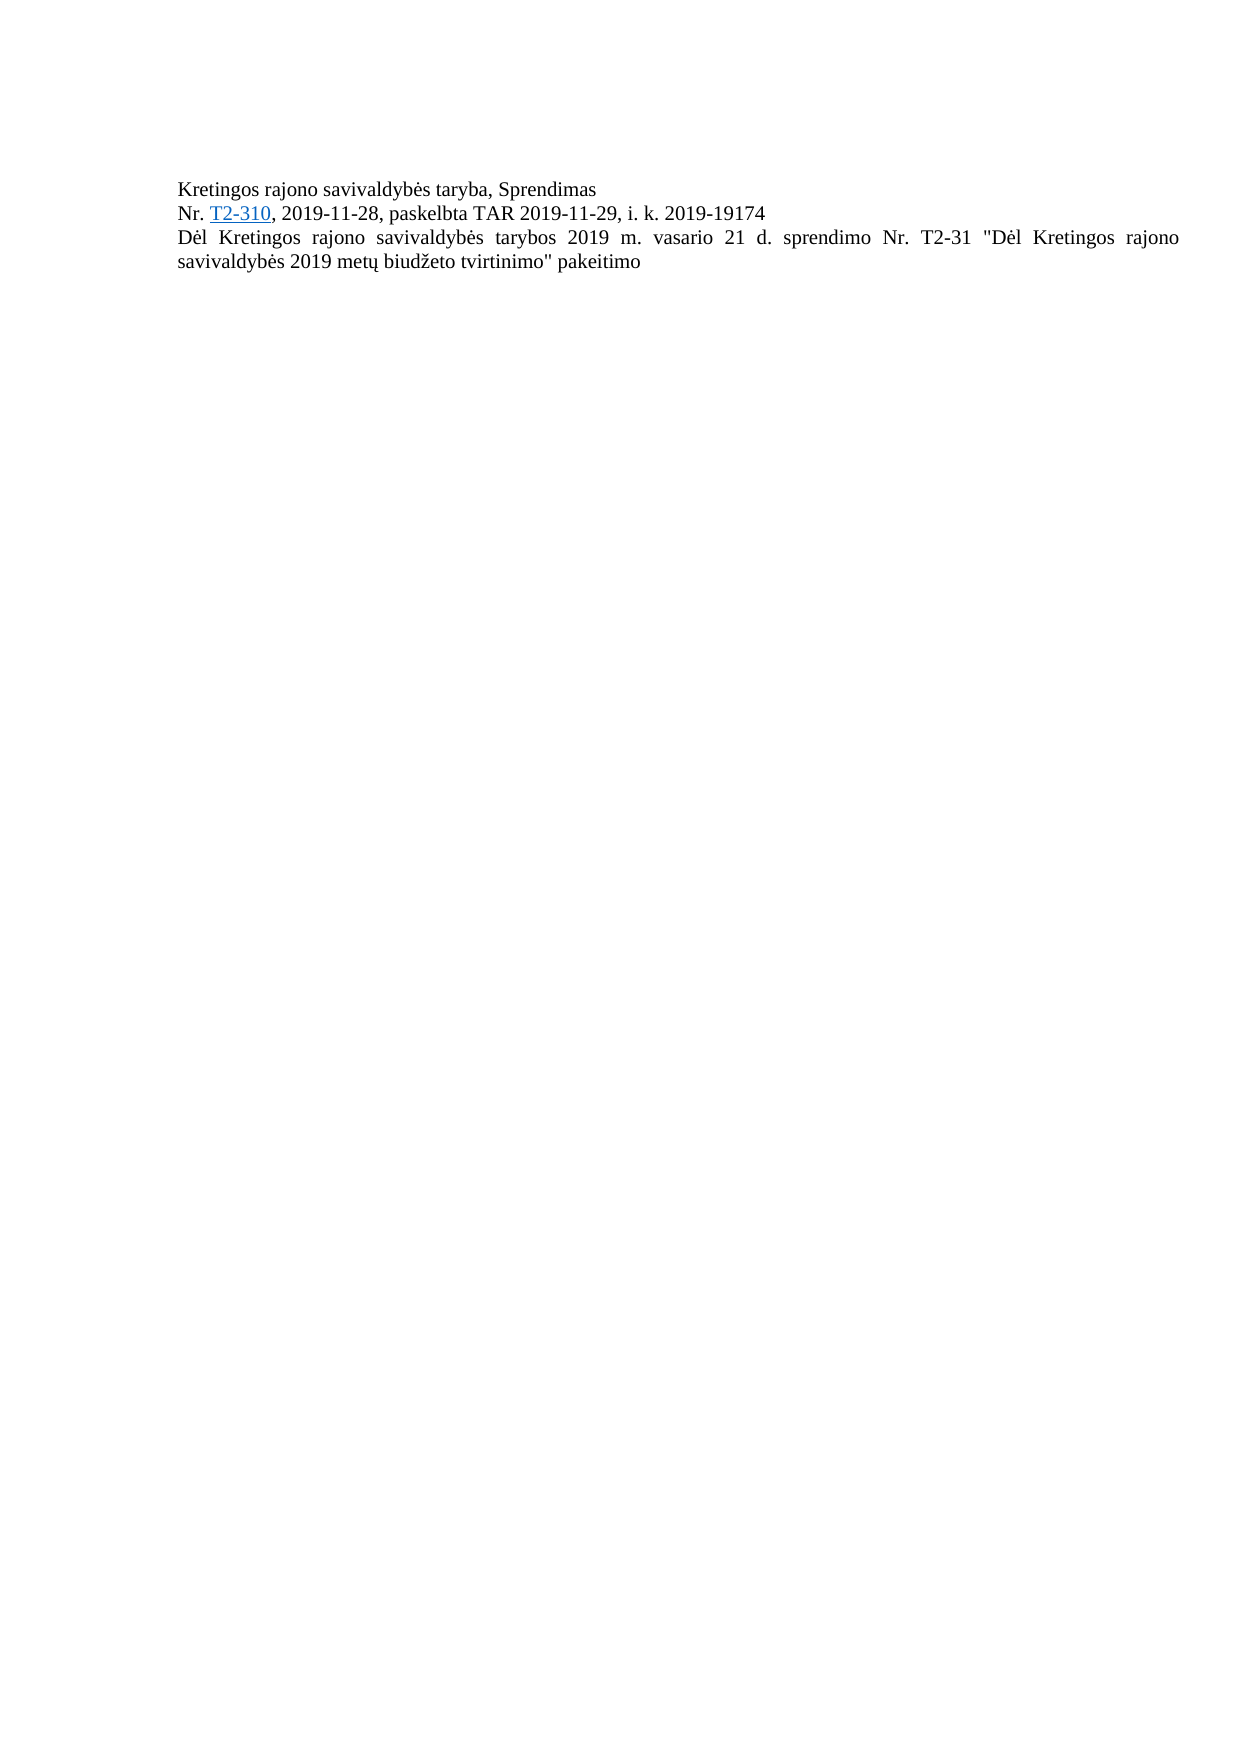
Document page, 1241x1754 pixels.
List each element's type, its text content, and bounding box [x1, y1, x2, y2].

text Kretingos rajono savivaldybės taryba, Sprendimas [177, 177, 1181, 201]
text Dėl Kretingos rajono savivaldybės tarybos 2019 m. vasario 21 d. sprendimo Nr. T2-31 "Dėl Kretingos rajono savivaldybės 2019 metų biudžeto tvirtinimo" pakeitimo [177, 225, 1181, 273]
text Nr. T2-310, 2019-11-28, paskelbta TAR 2019-11-29, i. k. 2019-19174 [177, 201, 1181, 225]
